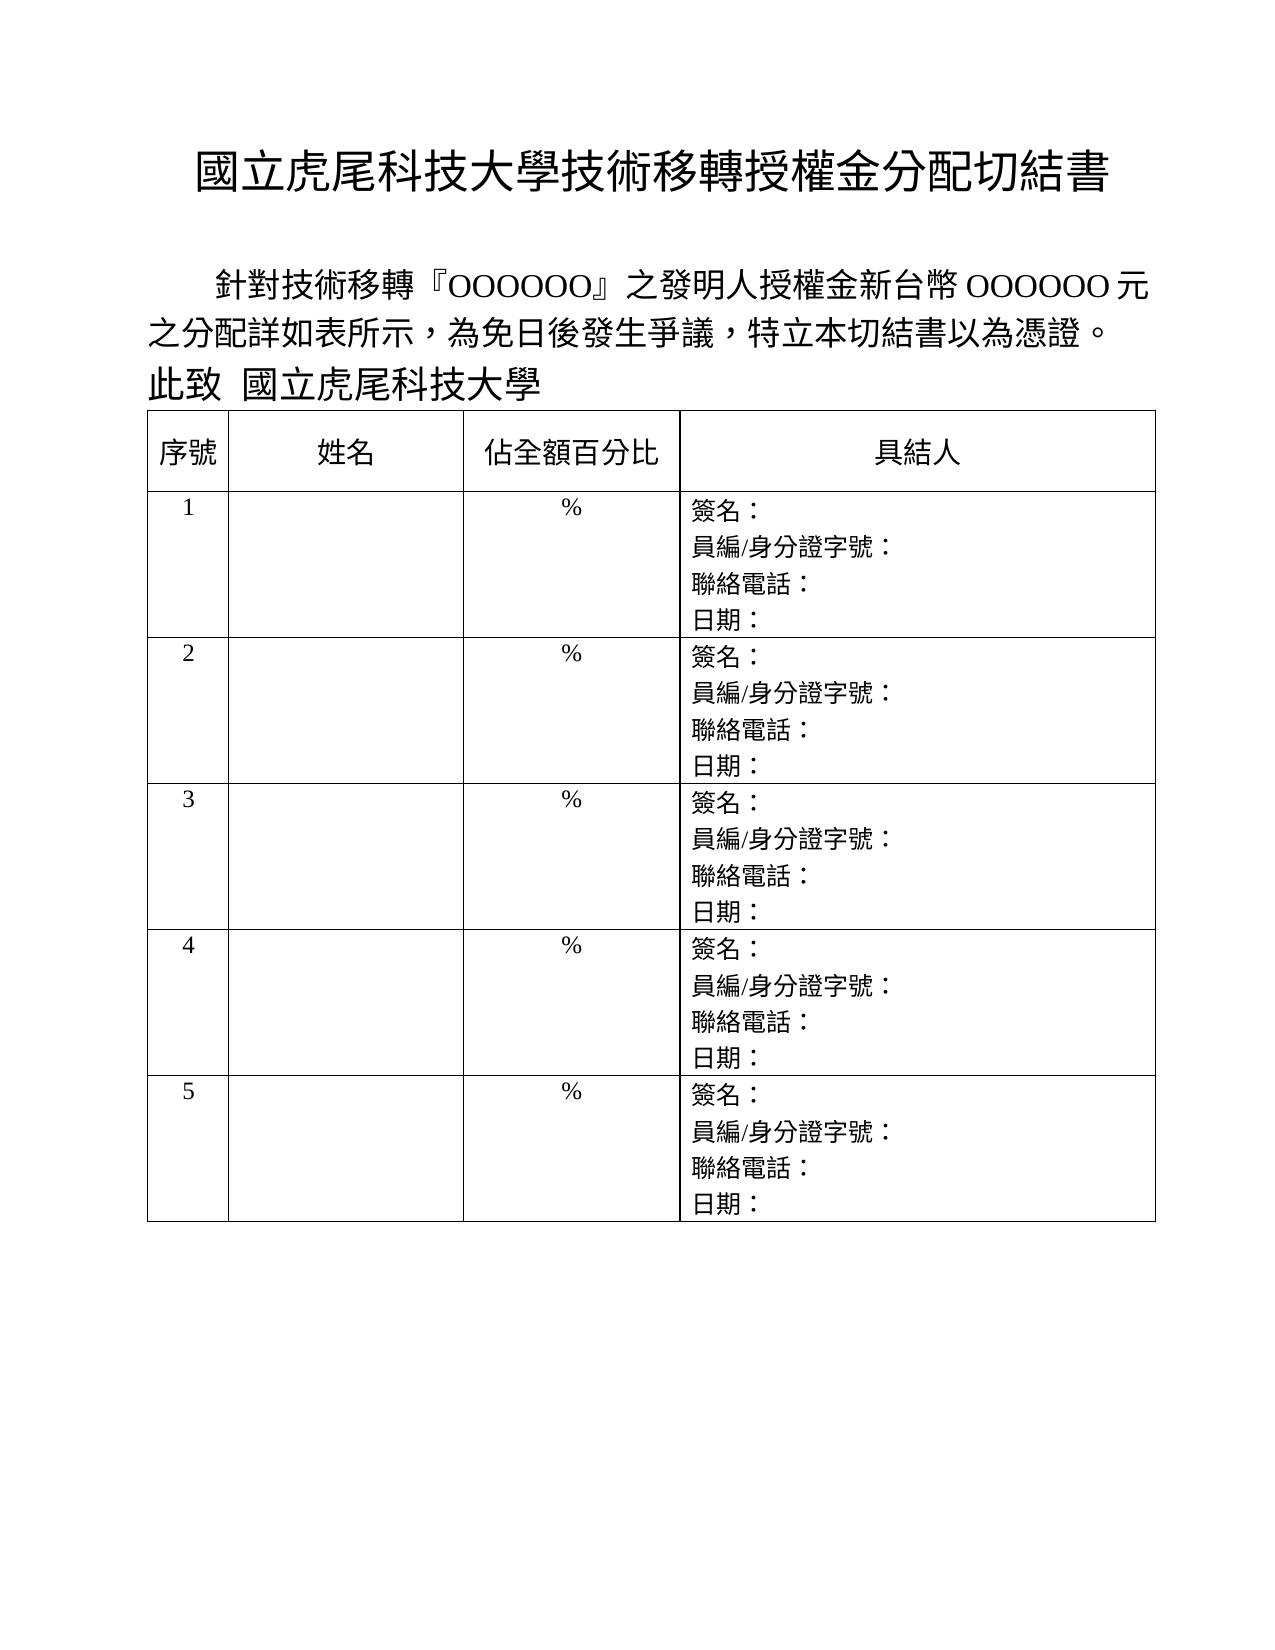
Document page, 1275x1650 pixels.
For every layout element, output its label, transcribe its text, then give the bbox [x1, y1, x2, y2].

table_cell % [464, 638, 679, 783]
table_cell % [464, 492, 679, 637]
table_header 序號 [148, 411, 228, 491]
table_header 具結人 [681, 411, 1155, 491]
table_header 佔全額百分比 [464, 411, 679, 491]
text 針對技術移轉『OOOOOO』之發明人授權金新台幣OOOOOO元之分配詳如表所示，為免日後發生爭議，特立本切結書以為憑證。 [148, 259, 1157, 355]
table_cell [229, 784, 463, 929]
table_cell % [464, 784, 679, 929]
table_cell % [464, 930, 679, 1075]
table_cell 3 [148, 784, 228, 929]
table_cell [229, 638, 463, 783]
table_cell [229, 492, 463, 637]
table_cell 簽名： 員編/身分證字號： 聯絡電話： 日期： [681, 638, 1155, 783]
table_cell 簽名： 員編/身分證字號： 聯絡電話： 日期： [681, 492, 1155, 637]
table_cell 簽名： 員編/身分證字號： 聯絡電話： 日期： [681, 1076, 1155, 1221]
table_cell 簽名： 員編/身分證字號： 聯絡電話： 日期： [681, 784, 1155, 929]
text 國立虎尾科技大學技術移轉授權金分配切結書 [148, 136, 1157, 202]
table_cell 2 [148, 638, 228, 783]
table_cell 1 [148, 492, 228, 637]
table_cell 4 [148, 930, 228, 1075]
table_header 姓名 [229, 411, 463, 491]
text 此致 國立虎尾科技大學 [148, 355, 1157, 410]
table_cell [229, 930, 463, 1075]
table_cell 5 [148, 1076, 228, 1221]
table_cell % [464, 1076, 679, 1221]
table_cell [229, 1076, 463, 1221]
table_cell 簽名： 員編/身分證字號： 聯絡電話： 日期： [681, 930, 1155, 1075]
